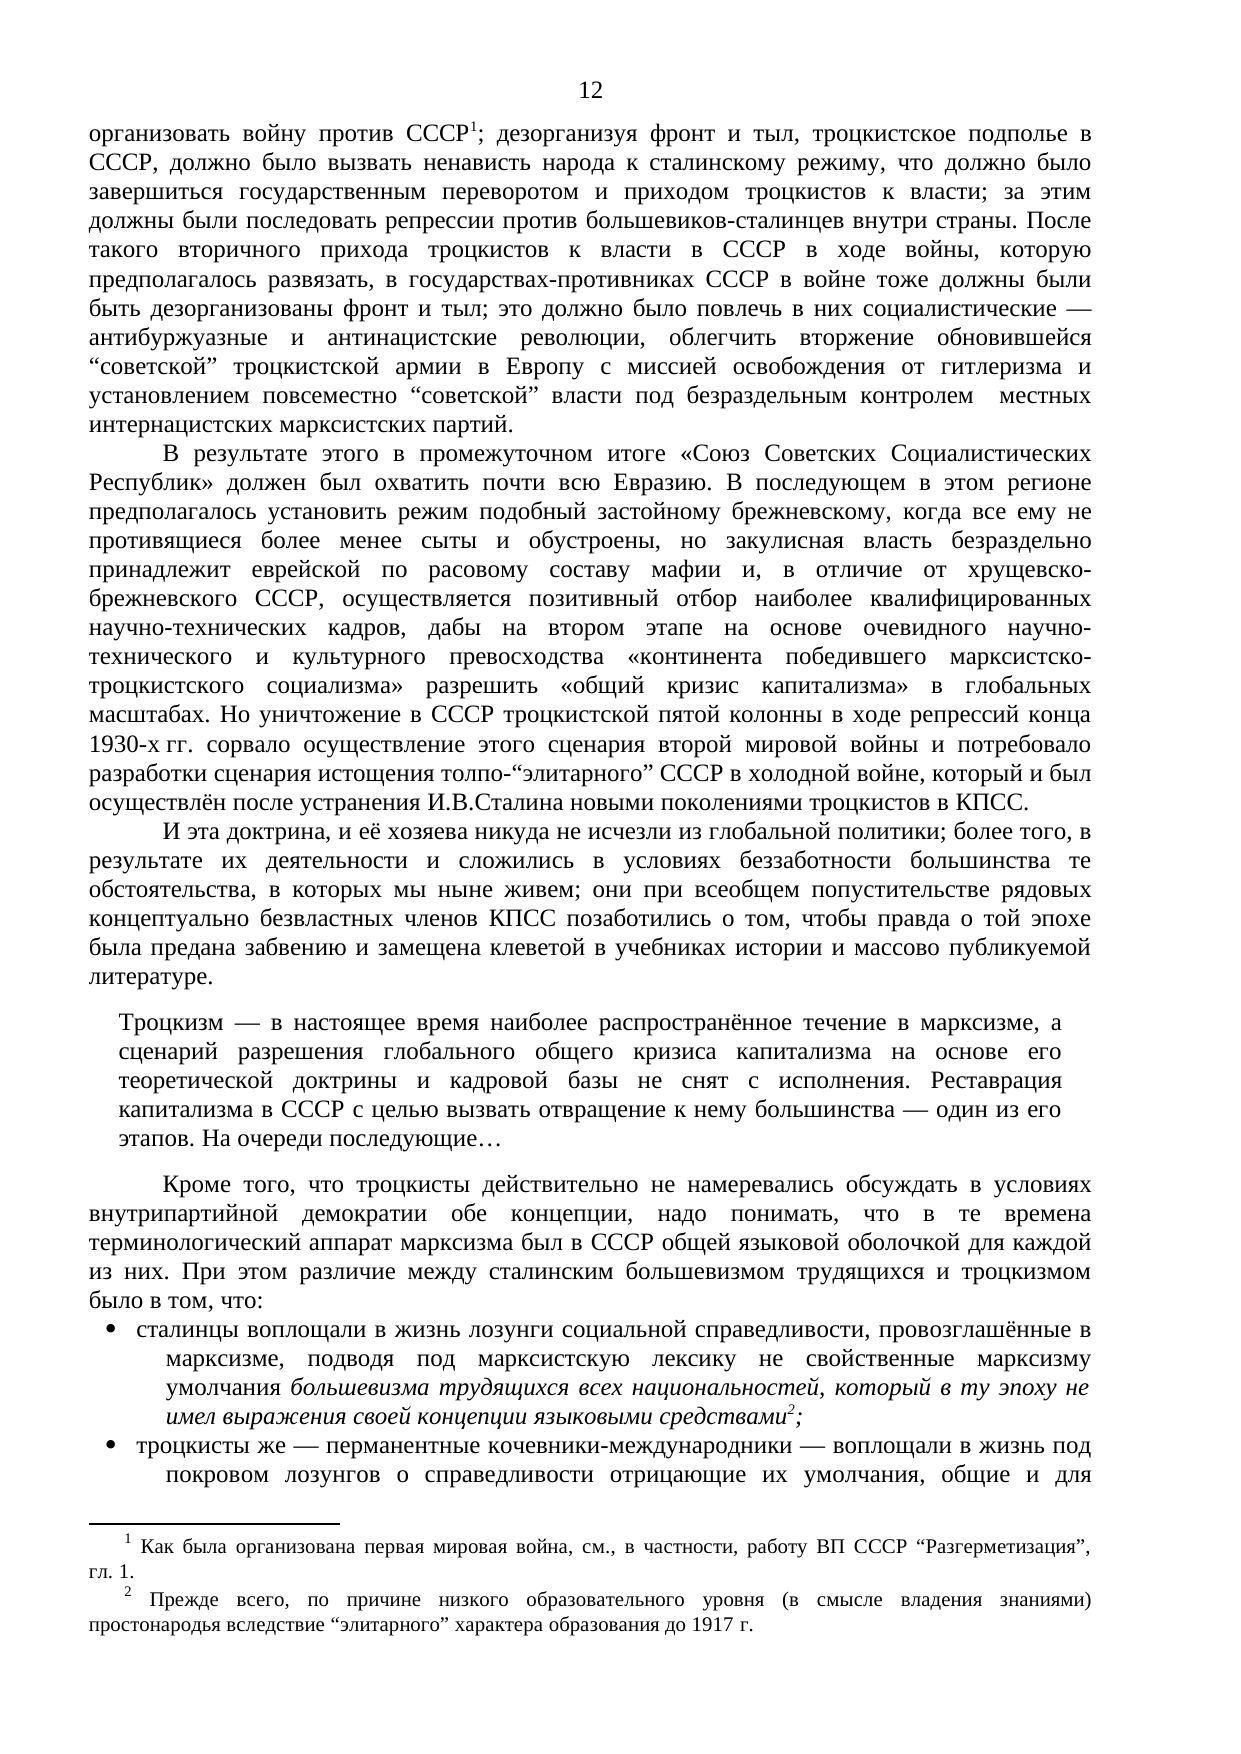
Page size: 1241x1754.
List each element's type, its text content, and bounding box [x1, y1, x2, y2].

list сталинцы воплощали в жизнь лозунги социальной справедливости, провозглашённые в марксизме, подводя под марксистскую лексику не свойственные марксизму умолчания большевизма трудящихся всех национальностей, который в ту эпоху не имел выражения своей концепции языковыми средствами; [106, 1314, 1092, 1430]
list троцкисты же — перманентные кочевники-международники — воплощали в жизнь под покровом лозунгов о справедливости отрицающие их умолчания, общие и для [106, 1430, 1092, 1488]
text Как была организована первая мировая война, см., в частности, работу ВП СССР “Разгерметизация”, гл. 1. [89, 1529, 1092, 1583]
text организовать войну против СССР; дезорганизуя фронт и тыл, троцкистское подполье в СССР, должно было вызвать ненависть народа к сталинскому режиму, что должно было завершиться государственным переворотом и приходом троцкистов к власти; за этим должны были последовать репрессии против большевиков-сталинцев внутри страны. После такого вторичного прихода троцкистов к власти в СССР в ходе войны, которую предполагалось развязать, в государствах-противниках СССР в войне тоже должны были быть дезорганизованы фронт и тыл; это должно было повлечь в них социалистические — антибуржуазные и антинацистские революции, облегчить вторжение обновившейся “советской” троцкистской армии в Европу с миссией освобождения от гитлеризма и установлением повсеместно “советской” власти под безраздельным контролем местных интернацистских марксистских партий. [89, 118, 1092, 438]
text И эта доктрина, и её хозяева никуда не исчезли из глобальной политики; более того, в результате их деятельности и сложились в условиях беззаботности большинства те обстоятельства, в которых мы ныне живем; они при всеобщем попустительстве рядовых концептуально безвластных членов КПСС позаботились о том, чтобы правда о той эпохе была предана забвению и замещена клеветой в учебниках истории и массово публикуемой литературе. [89, 816, 1092, 990]
text Троцкизм — в настоящее время наиболее распространённое течение в марксизме, а сценарий разрешения глобального общего кризиса капитализма на основе его теоретической доктрины и кадровой базы не снят с исполнения. Реставрация капитализма в СССР с целью вызвать отвращение к нему большинства — один из его этапов. На очереди последующие… [118, 1007, 1063, 1152]
text В результате этого в промежуточном итоге «Союз Советских Социалистических Республик» должен был охватить почти всю Евразию. В последующем в этом регионе предполагалось установить режим подобный застойному брежневскому, когда все ему не противящиеся более менее сыты и обустроены, но закулисная власть безраздельно принадлежит еврейской по расовому составу мафии и, в отличие от хрущевско-брежневского СССР, осуществляется позитивный отбор наиболее квалифицированных научно-технических кадров, дабы на втором этапе на основе очевидного научно-технического и культурного превосходства «континента победившего марксистско-троцкистского социализма» разрешить «общий кризис капитализма» в глобальных масштабах. Но уничтожение в СССР троцкистской пятой колонны в ходе репрессий конца 1930‑х гг. сорвало осуществление этого сценария второй мировой войны и потребовало разработки сценария истощения толпо-“элитарного” СССР в холодной войне, который и был осуществлён после устранения И.В.Сталина новыми поколениями троцкистов в КПСС. [89, 438, 1092, 816]
text Кроме того, что троцкисты действительно не намеревались обсуждать в условиях внутрипартийной демократии обе концепции, надо понимать, что в те времена терминологический аппарат марксизма был в СССР общей языковой оболочкой для каждой из них. При этом различие между сталинским большевизмом трудящихся и троцкизмом было в том, что: [89, 1169, 1092, 1314]
list Прежде всего, по причине низкого образовательного уровня (в смысле владения знаниями) простонародья вследствие “элитарного” характера образования до 1917 г. [89, 1583, 1092, 1636]
